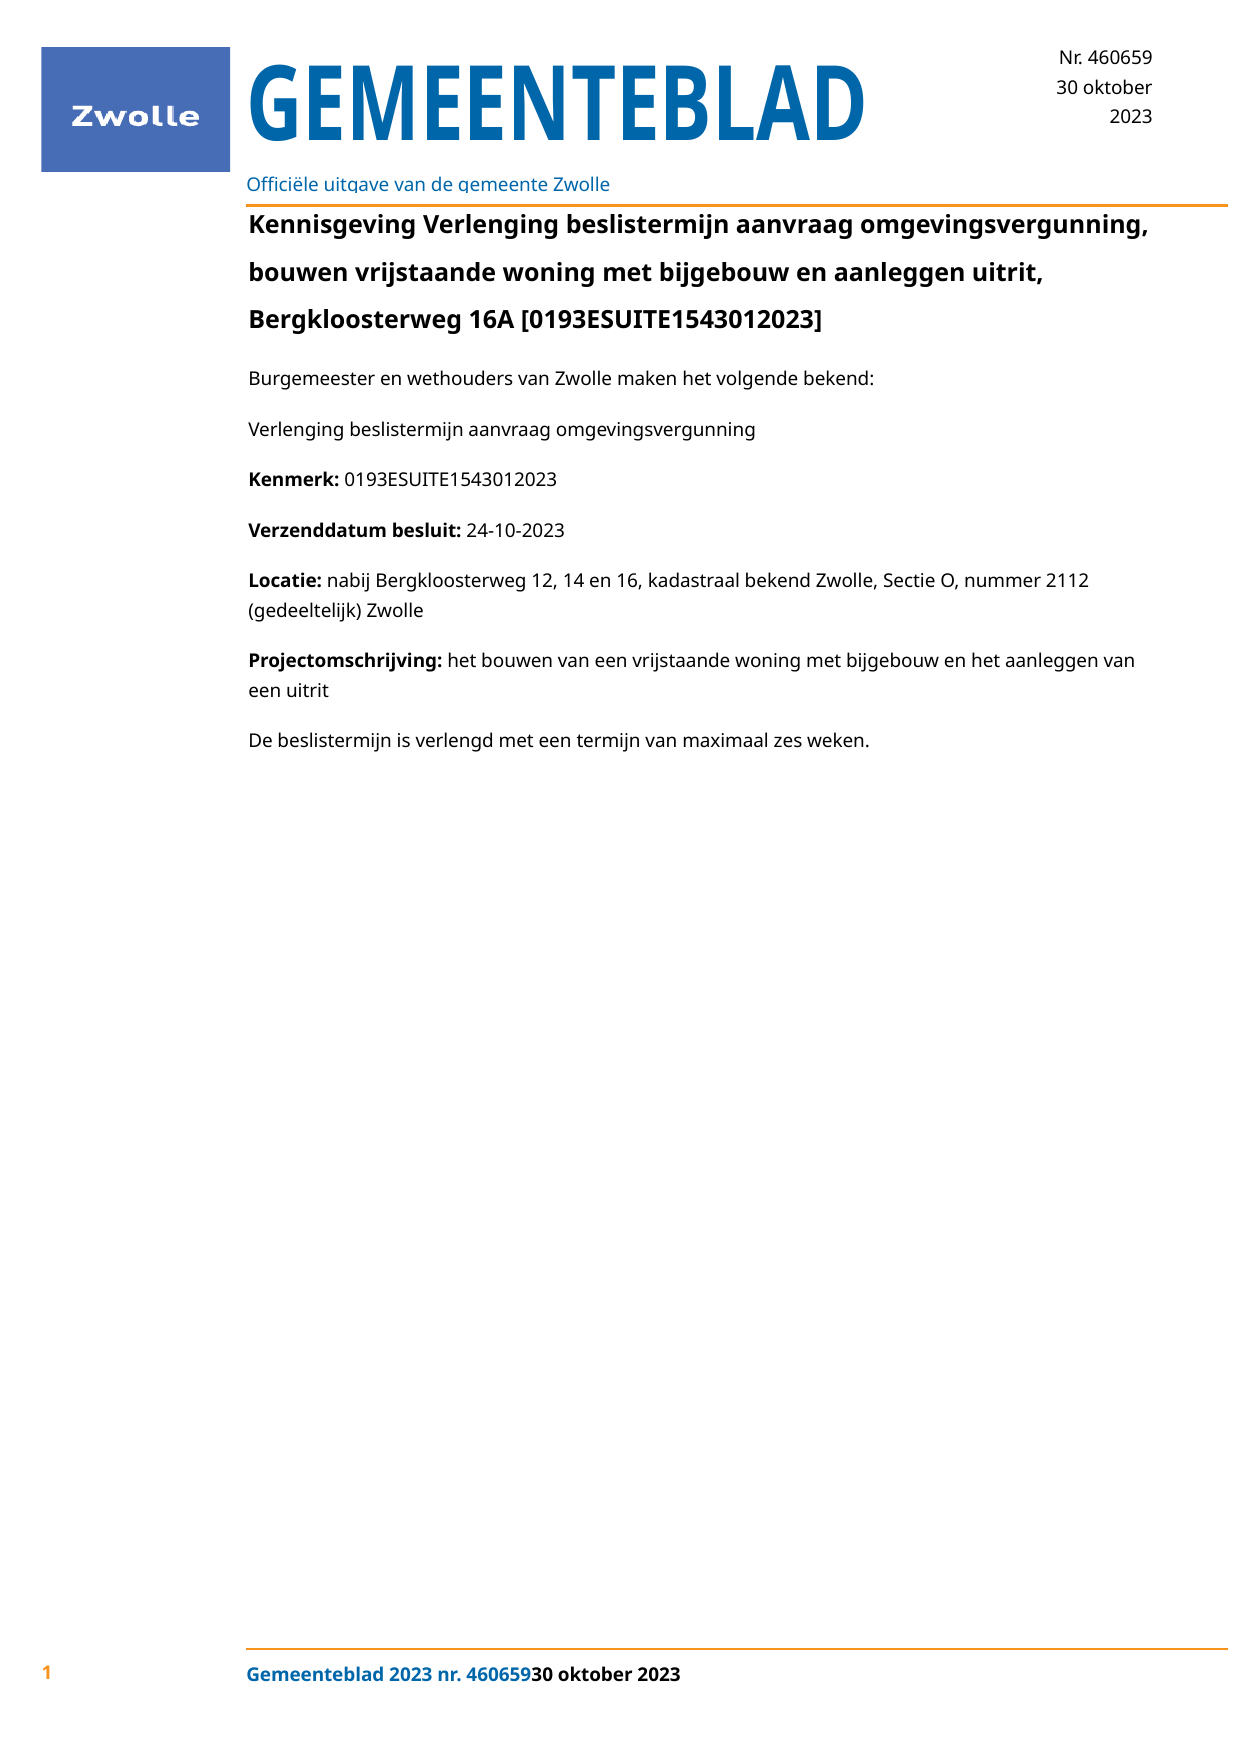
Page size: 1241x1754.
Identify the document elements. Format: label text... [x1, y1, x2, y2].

text Verzenddatum besluit: 24-10-2023 [248, 517, 1152, 542]
text Locatie: nabij Bergkloosterweg 12, 14 en 16, kadastraal bekend Zwolle, Sectie O, nummer 2112 (gedeeltelijk) Zwolle [248, 567, 1152, 622]
text Kenmerk: 0193ESUITE1543012023 [248, 466, 1152, 492]
picture [41, 47, 231, 172]
text Kennisgeving Verlenging beslistermijn aanvraag omgevingsvergunning, bouwen vrijstaande woning met bijgebouw en aanleggen uitrit, Bergkloosterweg 16A [0193ESUITE1543012023] [248, 207, 1152, 336]
text Verlenging beslistermijn aanvraag omgevingsvergunning [248, 416, 1152, 442]
text Projectomschrijving: het bouwen van een vrijstaande woning met bijgebouw en het aanleggen van een uitrit [248, 647, 1152, 702]
text Burgemeester en wethouders van Zwolle maken het volgende bekend: [248, 366, 1152, 391]
text De beslistermijn is verlengd met een termijn van maximaal zes weken. [248, 727, 1152, 753]
